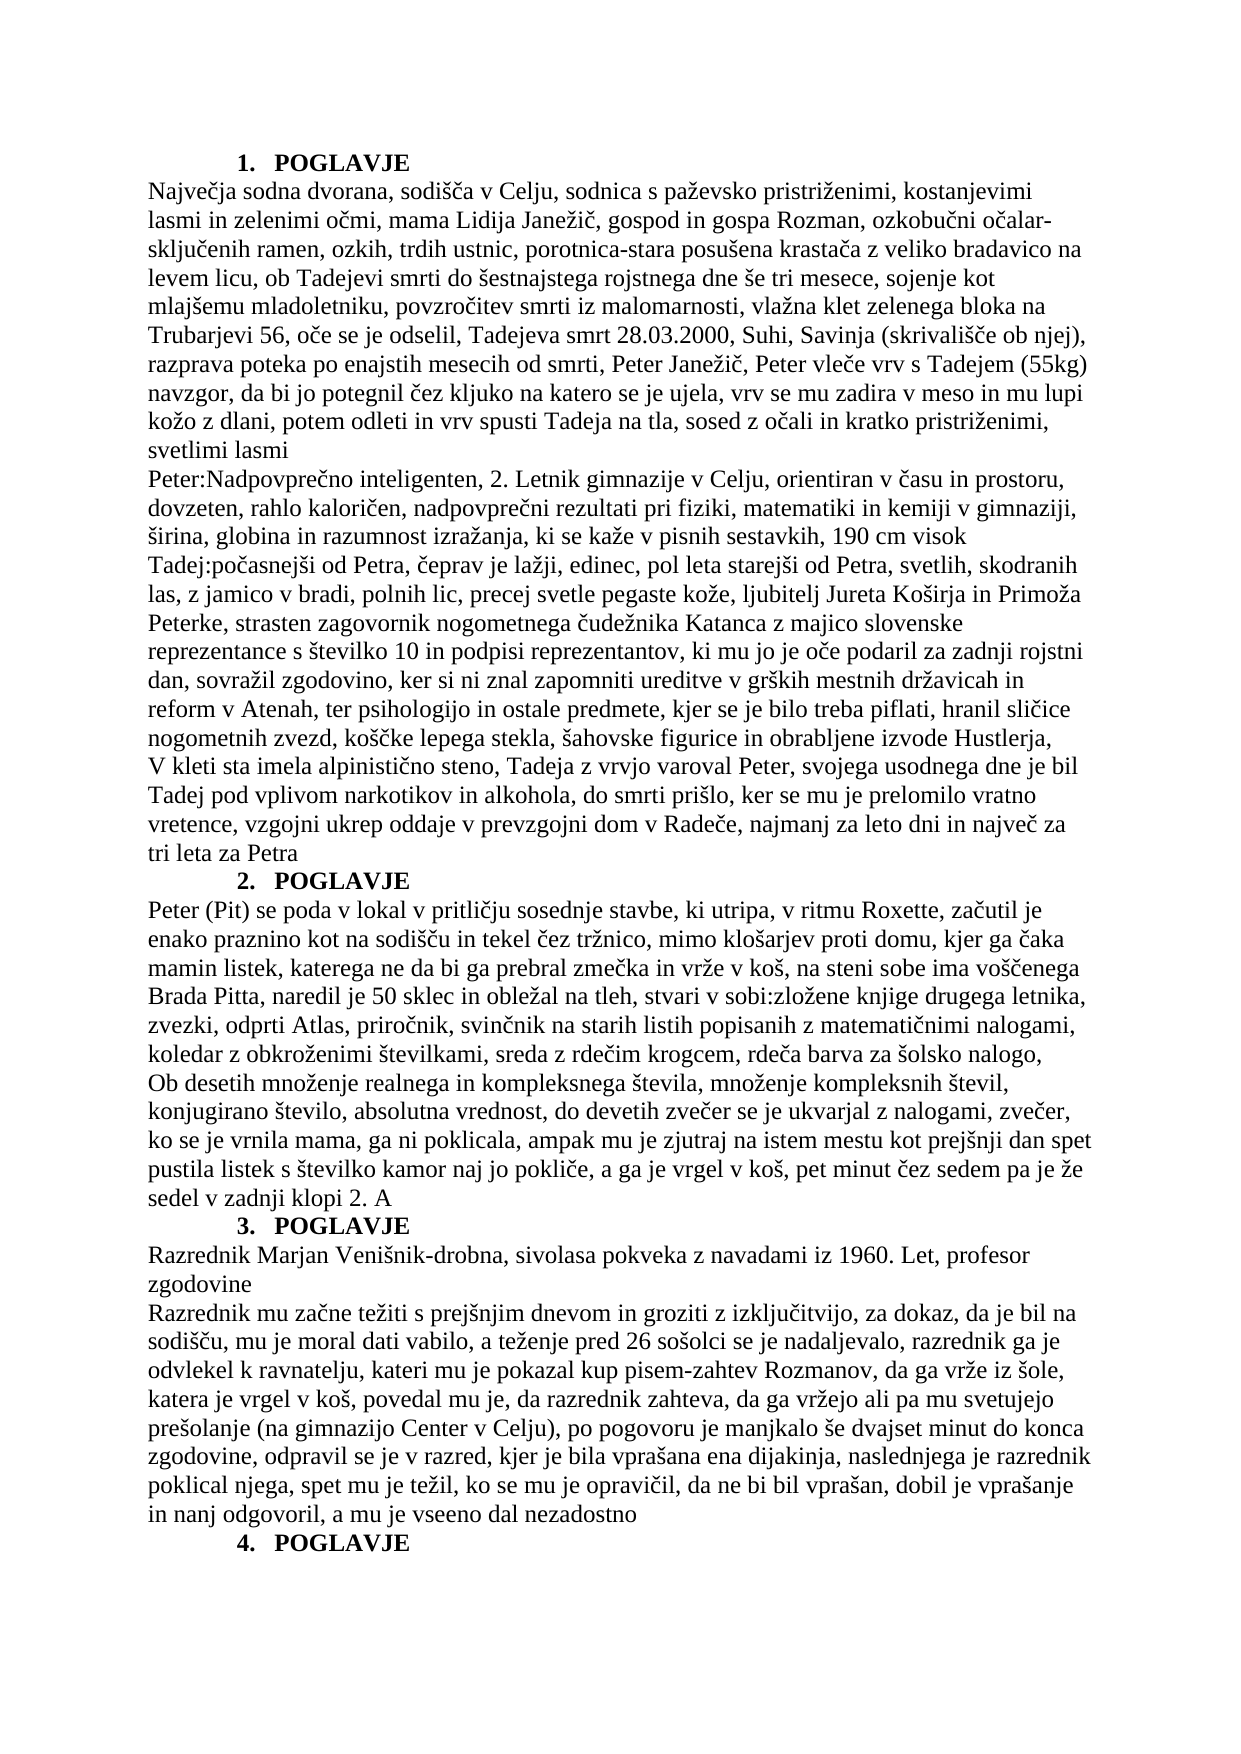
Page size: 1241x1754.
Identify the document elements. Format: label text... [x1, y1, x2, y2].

list POGLAVJE [237, 1211, 1093, 1240]
list POGLAVJE [237, 1528, 1093, 1556]
text Ob desetih množenje realnega in kompleksnega števila, množenje kompleksnih števil, konjugirano število, absolutna vrednost, do devetih zvečer se je ukvarjal z nalogami, zvečer, ko se je vrnila mama, ga ni poklicala, ampak mu je zjutraj na istem mestu kot prejšnji dan spet pustila listek s številko kamor naj jo pokliče, a ga je vrgel v koš, pet minut čez sedem pa je že sedel v zadnji klopi 2. A [148, 1068, 1093, 1211]
text Razrednik mu začne težiti s prejšnjim dnevom in groziti z izključitvijo, za dokaz, da je bil na sodišču, mu je moral dati vabilo, a teženje pred 26 sošolci se je nadaljevalo, razrednik ga je odvlekel k ravnatelju, kateri mu je pokazal kup pisem-zahtev Rozmanov, da ga vrže iz šole, katera je vrgel v koš, povedal mu je, da razrednik zahteva, da ga vržejo ali pa mu svetujejo prešolanje (na gimnazijo Center v Celju), po pogovoru je manjkalo še dvajset minut do konca zgodovine, odpravil se je v razred, kjer je bila vprašana ena dijakinja, naslednjega je razrednik poklical njega, spet mu je težil, ko se mu je opravičil, da ne bi bil vprašan, dobil je vprašanje in nanj odgovoril, a mu je vseeno dal nezadostno [148, 1298, 1093, 1528]
list POGLAVJE [237, 866, 1093, 895]
text Največja sodna dvorana, sodišča v Celju, sodnica s paževsko pristriženimi, kostanjevimi lasmi in zelenimi očmi, mama Lidija Janežič, gospod in gospa Rozman, ozkobučni očalar- sključenih ramen, ozkih, trdih ustnic, porotnica-stara posušena krastača z veliko bradavico na levem licu, ob Tadejevi smrti do šestnajstega rojstnega dne še tri mesece, sojenje kot mlajšemu mladoletniku, povzročitev smrti iz malomarnosti, vlažna klet zelenega bloka na Trubarjevi 56, oče se je odselil, Tadejeva smrt 28.03.2000, Suhi, Savinja (skrivališče ob njej), razprava poteka po enajstih mesecih od smrti, Peter Janežič, Peter vleče vrv s Tadejem (55kg) navzgor, da bi jo potegnil čez kljuko na katero se je ujela, vrv se mu zadira v meso in mu lupi kožo z dlani, potem odleti in vrv spusti Tadeja na tla, sosed z očali in kratko pristriženimi, svetlimi lasmi [148, 176, 1093, 464]
text Peter:Nadpovprečno inteligenten, 2. Letnik gimnazije v Celju, orientiran v času in prostoru, dovzeten, rahlo kaloričen, nadpovprečni rezultati pri fiziki, matematiki in kemiji v gimnaziji, širina, globina in razumnost izražanja, ki se kaže v pisnih sestavkih, 190 cm visok [148, 464, 1093, 550]
list POGLAVJE [237, 148, 1093, 176]
text V kleti sta imela alpinistično steno, Tadeja z vrvjo varoval Peter, svojega usodnega dne je bil Tadej pod vplivom narkotikov in alkohola, do smrti prišlo, ker se mu je prelomilo vratno vretence, vzgojni ukrep oddaje v prevzgojni dom v Radeče, najmanj za leto dni in največ za tri leta za Petra [148, 751, 1093, 866]
text Tadej:počasnejši od Petra, čeprav je lažji, edinec, pol leta starejši od Petra, svetlih, skodranih las, z jamico v bradi, polnih lic, precej svetle pegaste kože, ljubitelj Jureta Koširja in Primoža Peterke, strasten zagovornik nogometnega čudežnika Katanca z majico slovenske reprezentance s številko 10 in podpisi reprezentantov, ki mu jo je oče podaril za zadnji rojstni dan, sovražil zgodovino, ker si ni znal zapomniti ureditve v grških mestnih državicah in reform v Atenah, ter psihologijo in ostale predmete, kjer se je bilo treba piflati, hranil sličice nogometnih zvezd, koščke lepega stekla, šahovske figurice in obrabljene izvode Hustlerja, [148, 550, 1093, 751]
text Peter (Pit) se poda v lokal v pritličju sosednje stavbe, ki utripa, v ritmu Roxette, začutil je enako praznino kot na sodišču in tekel čez tržnico, mimo klošarjev proti domu, kjer ga čaka mamin listek, katerega ne da bi ga prebral zmečka in vrže v koš, na steni sobe ima voščenega Brada Pitta, naredil je 50 sklec in obležal na tleh, stvari v sobi:zložene knjige drugega letnika, zvezki, odprti Atlas, priročnik, svinčnik na starih listih popisanih z matematičnimi nalogami, koledar z obkroženimi številkami, sreda z rdečim krogcem, rdeča barva za šolsko nalogo, [148, 895, 1093, 1068]
text Razrednik Marjan Venišnik-drobna, sivolasa pokveka z navadami iz 1960. Let, profesor zgodovine [148, 1240, 1093, 1298]
